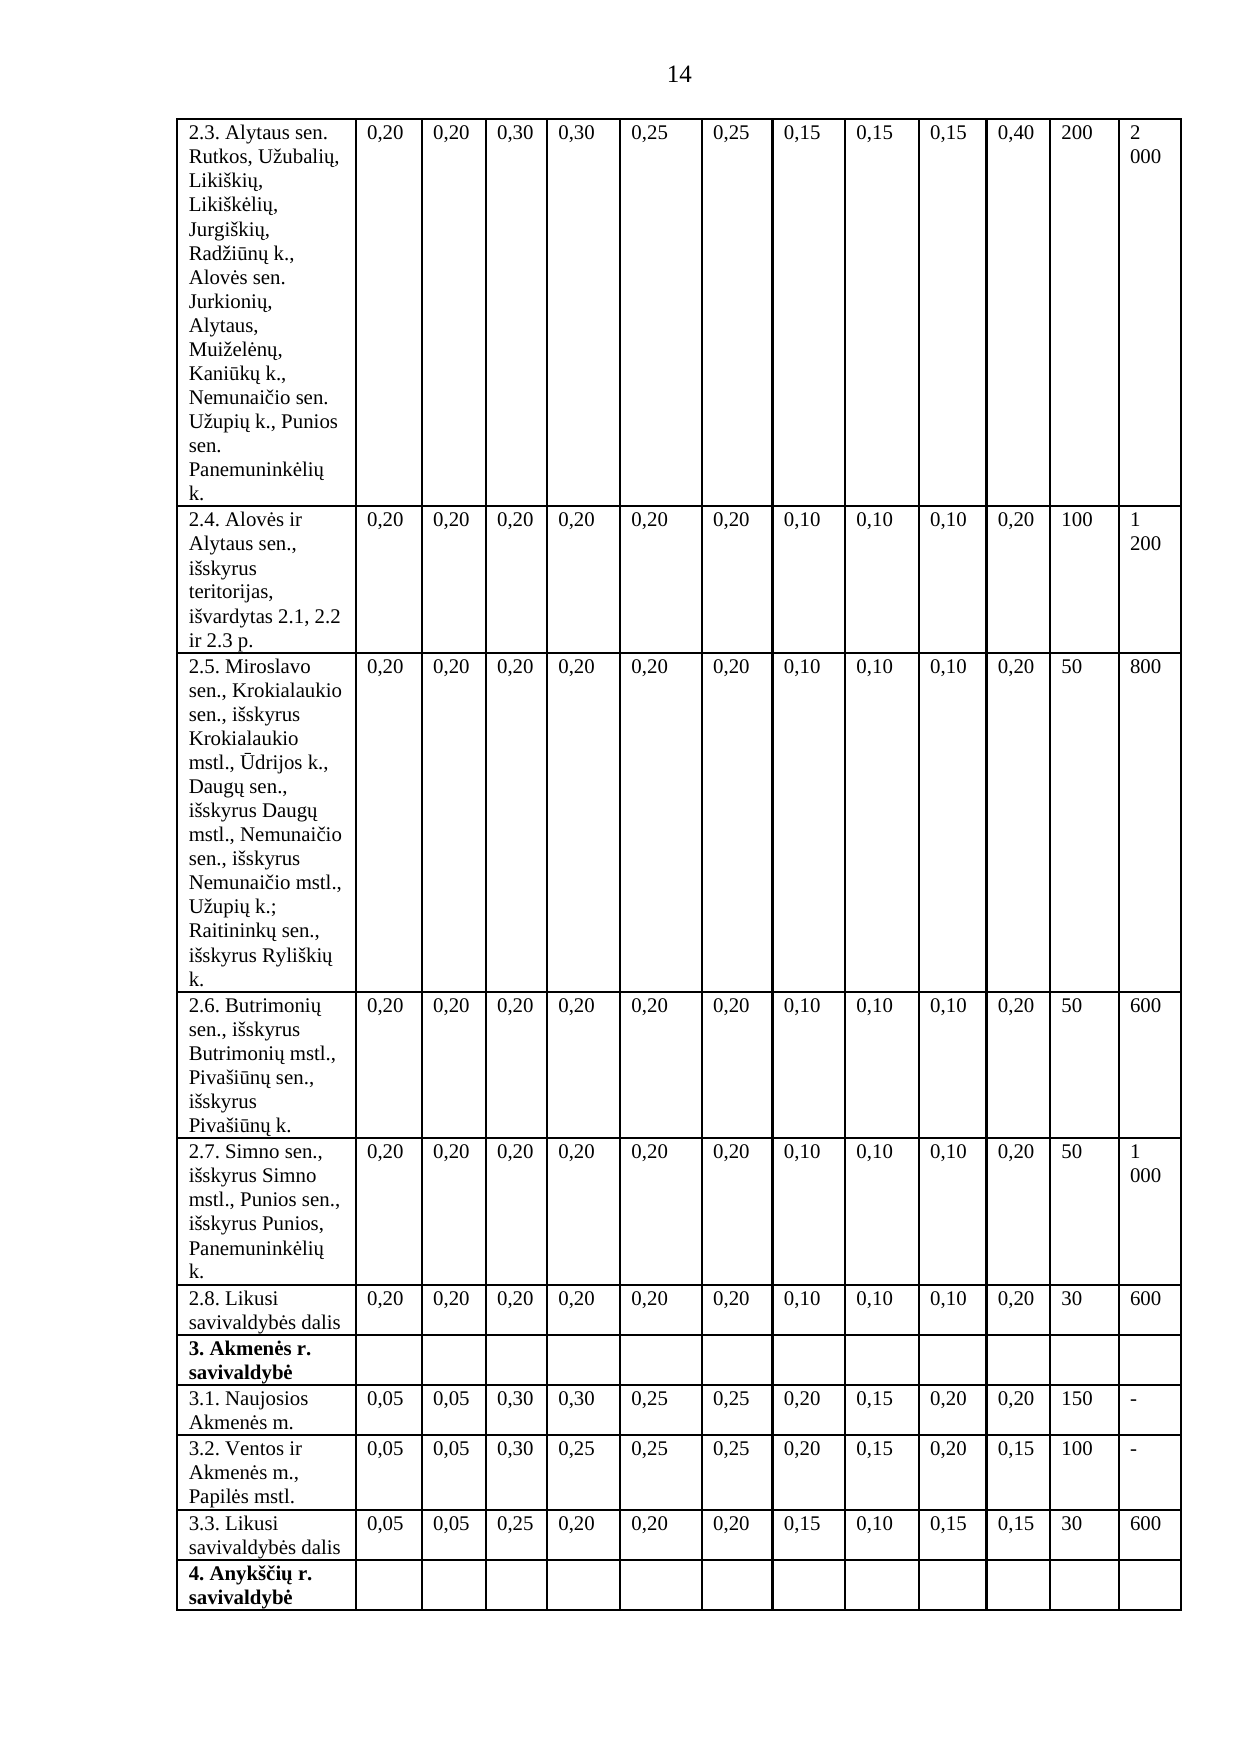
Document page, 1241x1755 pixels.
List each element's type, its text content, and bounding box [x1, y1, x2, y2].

table_cell 0,10 [846, 1511, 918, 1559]
table_cell 0,20 [548, 1511, 619, 1559]
table_cell 0,10 [846, 1286, 918, 1334]
table_cell [703, 1561, 771, 1609]
table_cell 0,20 [988, 654, 1049, 991]
table_cell 0,20 [920, 1436, 985, 1508]
table_cell [1051, 1561, 1118, 1609]
table_cell 0,20 [703, 654, 771, 991]
table_cell 0,15 [774, 120, 844, 505]
table_cell 0,15 [846, 1436, 918, 1508]
table_cell 30 [1051, 1286, 1118, 1334]
table_cell [774, 1336, 844, 1384]
table_cell 0,10 [846, 507, 918, 652]
table_cell 2.5. Miroslavo sen., Krokialaukio sen., išskyrus Krokialaukio mstl., Ūdrijos k., Daugų sen., išskyrus Daugų mstl., Nemunaičio sen., išskyrus Nemunaičio mstl., Užupių k.; Raitininkų sen., išskyrus Ryliškių k. [178, 654, 355, 991]
table_cell 0,20 [423, 507, 485, 652]
table_cell 50 [1051, 993, 1118, 1137]
table_cell 0,05 [423, 1386, 485, 1434]
table_cell 0,20 [357, 120, 421, 505]
table_cell 0,10 [920, 507, 985, 652]
table_cell 0,10 [774, 654, 844, 991]
table_cell [423, 1336, 485, 1384]
table_cell 0,20 [487, 1139, 546, 1283]
table_cell 0,20 [423, 120, 485, 505]
table_cell 0,10 [920, 654, 985, 991]
table_cell [1120, 1336, 1180, 1384]
table_cell [774, 1561, 844, 1609]
table_cell 0,20 [423, 1286, 485, 1334]
table_cell 0,20 [548, 507, 619, 652]
table_cell 0,15 [920, 1511, 985, 1559]
table_cell 0,20 [487, 654, 546, 991]
table_cell 0,10 [774, 1139, 844, 1283]
table_cell 0,10 [774, 507, 844, 652]
table_cell 800 [1120, 654, 1180, 991]
table_cell 0,20 [423, 654, 485, 991]
table_cell 0,15 [920, 120, 985, 505]
table_cell 2.6. Butrimonių sen., išskyrus Butrimonių mstl., Pivašiūnų sen., išskyrus Pivašiūnų k. [178, 993, 355, 1137]
table_cell 50 [1051, 1139, 1118, 1283]
table_cell 2.3. Alytaus sen. Rutkos, Užubalių, Likiškių, Likiškėlių, Jurgiškių, Radžiūnų k., Alovės sen. Jurkionių, Alytaus, Muiželėnų, Kaniūkų k., Nemunaičio sen. Užupių k., Punios sen. Panemuninkėlių k. [178, 120, 355, 505]
table_cell 0,20 [920, 1386, 985, 1434]
table_cell 0,30 [487, 1386, 546, 1434]
table_cell 0,25 [621, 1386, 701, 1434]
table_cell 50 [1051, 654, 1118, 991]
table_cell 30 [1051, 1511, 1118, 1559]
table_cell 0,20 [621, 507, 701, 652]
table_cell 0,20 [548, 1139, 619, 1283]
table_cell 0,20 [621, 1286, 701, 1334]
table_cell [1120, 1561, 1180, 1609]
table_cell 0,05 [357, 1386, 421, 1434]
table_cell 0,20 [621, 1139, 701, 1283]
table_cell 0,10 [920, 993, 985, 1137]
table_cell [1051, 1336, 1118, 1384]
table_cell 200 [1051, 120, 1118, 505]
table_cell 0,25 [703, 1436, 771, 1508]
table_cell [988, 1336, 1049, 1384]
table_cell 0,10 [846, 993, 918, 1137]
table_cell 0,20 [774, 1436, 844, 1508]
table_cell 0,15 [846, 1386, 918, 1434]
table_cell 0,25 [487, 1511, 546, 1559]
table_cell 2.7. Simno sen., išskyrus Simno mstl., Punios sen., išskyrus Punios, Panemuninkėlių k. [178, 1139, 355, 1283]
table_cell 0,20 [487, 1286, 546, 1334]
table_cell 0,25 [548, 1436, 619, 1508]
table_cell 0,30 [548, 1386, 619, 1434]
table_cell 0,10 [920, 1139, 985, 1283]
table_cell 0,20 [621, 654, 701, 991]
table_cell 0,20 [621, 1511, 701, 1559]
table_cell 0,30 [548, 120, 619, 505]
table_cell 0,20 [703, 1286, 771, 1334]
table_cell 0,20 [703, 1139, 771, 1283]
table_cell [621, 1336, 701, 1384]
table_cell 0,20 [621, 993, 701, 1137]
table_cell 0,05 [357, 1436, 421, 1508]
table_cell 0,25 [621, 120, 701, 505]
table_cell 0,20 [988, 993, 1049, 1137]
table_cell 0,25 [703, 1386, 771, 1434]
table_cell 0,20 [988, 1386, 1049, 1434]
table_cell 0,25 [621, 1436, 701, 1508]
table_cell 0,05 [423, 1511, 485, 1559]
table_cell 100 [1051, 1436, 1118, 1508]
table_cell 0,20 [357, 507, 421, 652]
table_cell [621, 1561, 701, 1609]
table_cell 3. Akmenės r. savivaldybė [178, 1336, 355, 1384]
table_cell [548, 1336, 619, 1384]
table_cell 0,20 [357, 1286, 421, 1334]
table_cell 600 [1120, 1286, 1180, 1334]
table_cell 600 [1120, 1511, 1180, 1559]
table_cell 0,20 [357, 1139, 421, 1283]
table_cell [988, 1561, 1049, 1609]
table_cell [846, 1336, 918, 1384]
table_cell 2.4. Alovės ir Alytaus sen., išskyrus teritorijas, išvardytas 2.1, 2.2 ir 2.3 p. [178, 507, 355, 652]
table_cell 3.1. Naujosios Akmenės m. [178, 1386, 355, 1434]
table_cell 0,20 [703, 507, 771, 652]
table_cell [920, 1336, 985, 1384]
table_cell [548, 1561, 619, 1609]
table_cell 0,15 [988, 1436, 1049, 1508]
table_cell 0,05 [423, 1436, 485, 1508]
table_cell [920, 1561, 985, 1609]
table_cell 3.2. Ventos ir Akmenės m., Papilės mstl. [178, 1436, 355, 1508]
table_cell 0,10 [846, 1139, 918, 1283]
table_cell 0,20 [988, 1286, 1049, 1334]
table_cell 0,20 [988, 1139, 1049, 1283]
table_cell 0,20 [548, 993, 619, 1137]
table_cell 0,20 [988, 507, 1049, 652]
table_cell 0,40 [988, 120, 1049, 505]
table_cell [487, 1561, 546, 1609]
table_cell - [1120, 1436, 1180, 1508]
table_cell 3.3. Likusi savivaldybės dalis [178, 1511, 355, 1559]
table_cell 0,20 [423, 993, 485, 1137]
table_cell 0,10 [774, 993, 844, 1137]
table_cell 1 200 [1120, 507, 1180, 652]
table_cell 150 [1051, 1386, 1118, 1434]
table_cell 0,25 [703, 120, 771, 505]
table_cell 2 000 [1120, 120, 1180, 505]
table_cell [423, 1561, 485, 1609]
table_cell 0,15 [988, 1511, 1049, 1559]
table_cell 0,20 [703, 993, 771, 1137]
table_cell [703, 1336, 771, 1384]
table_cell 0,05 [357, 1511, 421, 1559]
table_cell - [1120, 1386, 1180, 1434]
table_cell 0,20 [357, 993, 421, 1137]
table_cell [357, 1561, 421, 1609]
table_cell 0,10 [846, 654, 918, 991]
table_cell 600 [1120, 993, 1180, 1137]
table_cell 0,20 [487, 507, 546, 652]
table_cell 0,20 [548, 654, 619, 991]
table_cell 0,20 [548, 1286, 619, 1334]
table_cell 0,20 [487, 993, 546, 1137]
table_cell 0,15 [846, 120, 918, 505]
table_cell 100 [1051, 507, 1118, 652]
table_cell 0,30 [487, 1436, 546, 1508]
table_cell 0,20 [423, 1139, 485, 1283]
table_cell 0,15 [774, 1511, 844, 1559]
table_cell [487, 1336, 546, 1384]
table_cell 1 000 [1120, 1139, 1180, 1283]
table_cell 0,20 [357, 654, 421, 991]
table_cell 0,20 [703, 1511, 771, 1559]
table_cell [357, 1336, 421, 1384]
table_cell 0,10 [920, 1286, 985, 1334]
table_cell 0,10 [774, 1286, 844, 1334]
table_cell 2.8. Likusi savivaldybės dalis [178, 1286, 355, 1334]
table_cell 4. Anykščių r. savivaldybė [178, 1561, 355, 1609]
table_cell [846, 1561, 918, 1609]
table_cell 0,30 [487, 120, 546, 505]
table_cell 0,20 [774, 1386, 844, 1434]
